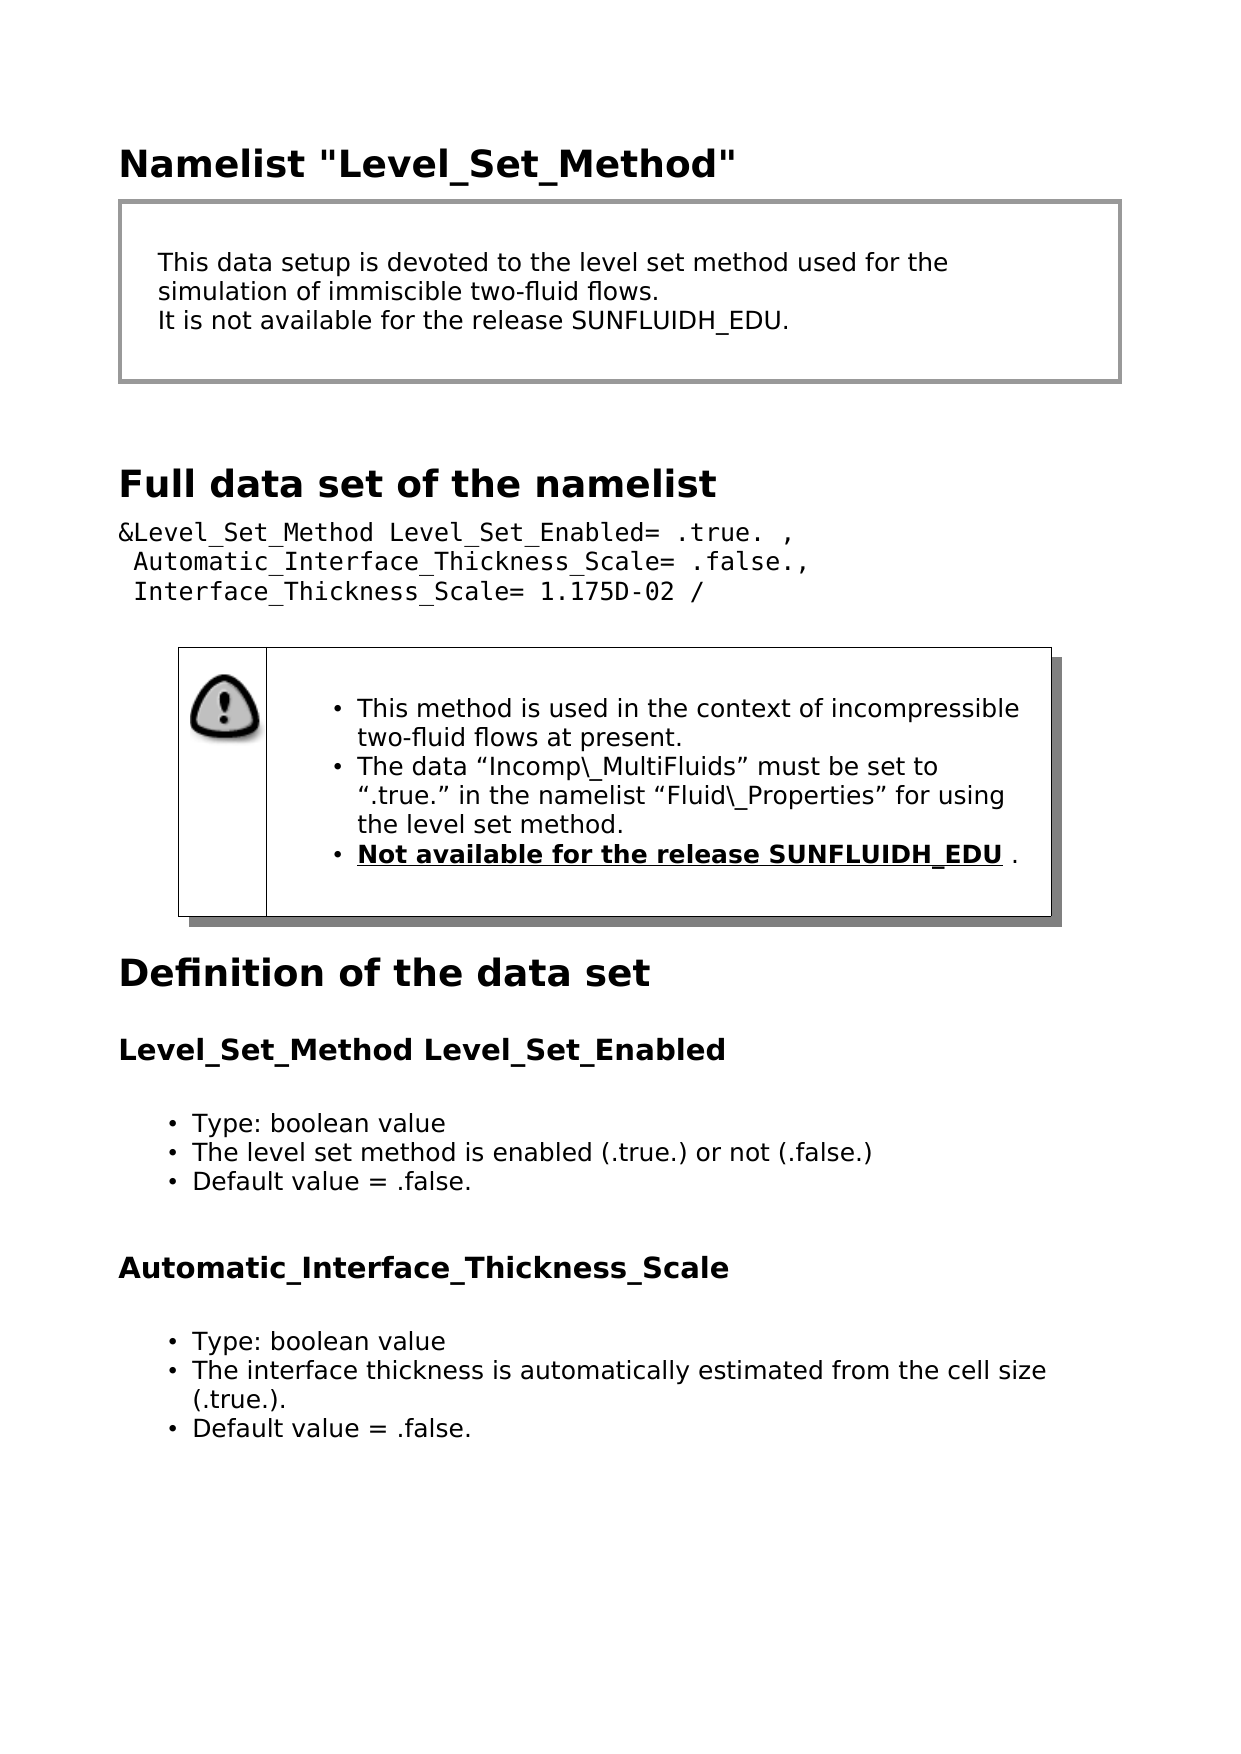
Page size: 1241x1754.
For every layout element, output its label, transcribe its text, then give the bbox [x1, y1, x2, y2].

subtitle Level_Set_Method Level_Set_Enabled [118, 1033, 1122, 1067]
table_header [179, 648, 266, 916]
subtitle Full data set of the namelist [118, 462, 1122, 506]
list Type: boolean value [177, 1327, 1122, 1356]
subtitle Automatic_Interface_Thickness_Scale [118, 1251, 1122, 1285]
list Default value = .false. [177, 1414, 1122, 1444]
subtitle Definition of the data set [118, 952, 1122, 996]
table_header This data setup is devoted to the level set method used for the simulation of immiscible two-fluid flows. It is not available for the release SUNFLUIDH_EDU. [122, 212, 1109, 371]
list The interface thickness is automatically estimated from the cell size (.true.). [177, 1356, 1122, 1414]
text &Level_Set_Method Level_Set_Enabled= .true. , Automatic_Interface_Thickness_Scale= .false., Interface_Thickness_Scale= 1.175D-02 / [118, 518, 1122, 635]
list The level set method is enabled (.true.) or not (.false.) [177, 1138, 1122, 1167]
list Default value = .false. [177, 1167, 1122, 1197]
subtitle Namelist "Level_Set_Method" [118, 143, 1122, 187]
list Type: boolean value [177, 1109, 1122, 1138]
table_header This method is used in the context of incompressible two-fluid flows at present. The data “Incomp\_MultiFluids” must be set to “.true.” in the namelist “Fluid\_Properties” for using the level set method. Not available for the release SUNFLUIDH_EDU . [267, 648, 1051, 916]
picture [190, 670, 266, 746]
